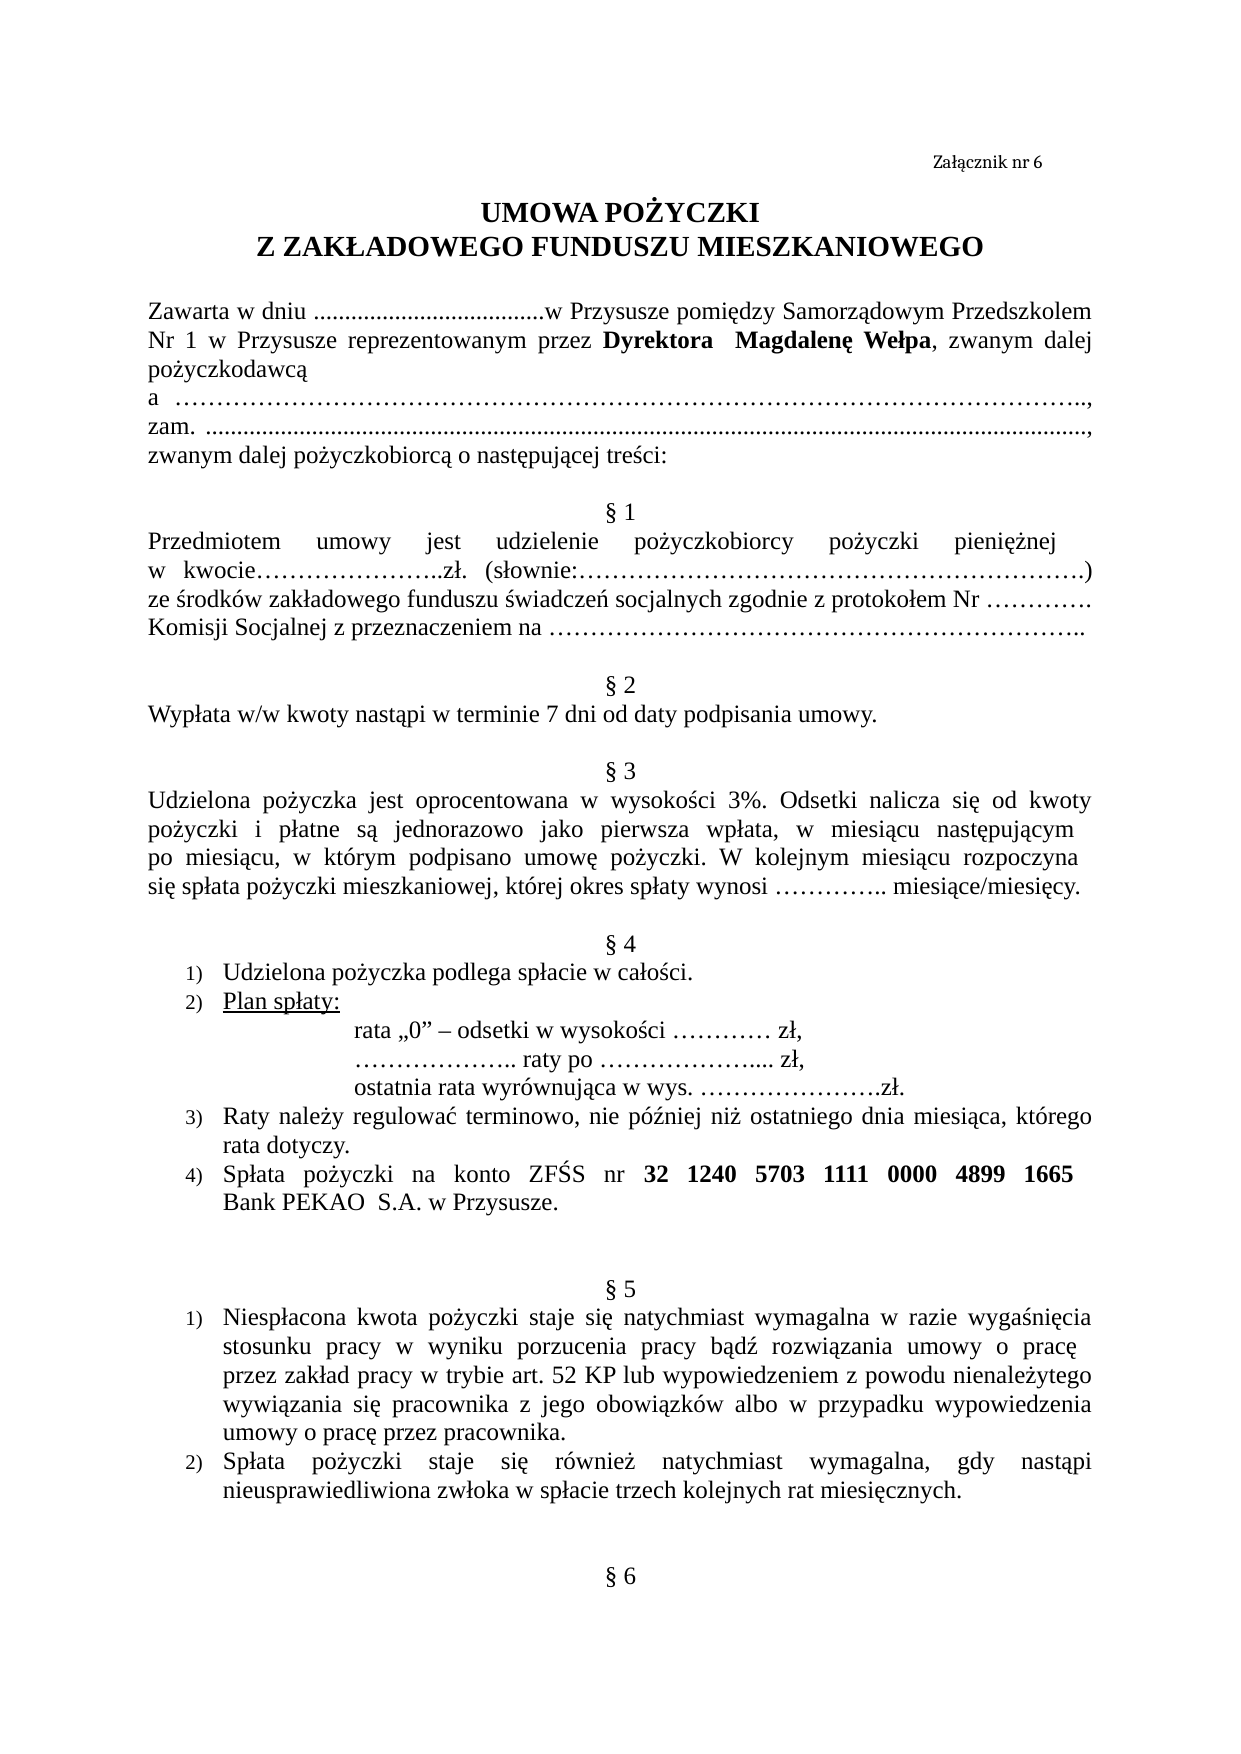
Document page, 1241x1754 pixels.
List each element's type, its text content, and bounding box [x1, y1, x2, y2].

text § 1 [148, 497, 1093, 526]
list Spłata pożyczki na konto ZFŚS nr 32 1240 5703 1111 0000 4899 1665 Bank PEKAO S.A. w Przysusze. [185, 1159, 1093, 1216]
text ostatnia rata wyrównująca w wys. ………………….zł. [354, 1072, 1093, 1101]
text Przedmiotem umowy jest udzielenie pożyczkobiorcy pożyczki pieniężnej w kwocie…………………..zł. (słownie:…………………………………………………….) ze środków zakładowego funduszu świadczeń socjalnych zgodnie z protokołem Nr …………. Komisji Socjalnej z przeznaczeniem na ……………………………………………………….. [148, 526, 1093, 641]
text Wypłata w/w kwoty nastąpi w terminie 7 dni od daty podpisania umowy. [148, 699, 1093, 727]
text § 6 [148, 1561, 1093, 1590]
text Zawarta w dniu .....................................w Przysusze pomiędzy Samorządowym Przedszkolem Nr 1 w Przysusze reprezentowanym przez Dyrektora Magdalenę Wełpa, zwanym dalej pożyczkodawcą a ……………………………………………………………………………………………….., zam. ............................................................................................................................................., zwanym dalej pożyczkobiorcą o następującej treści: [148, 296, 1093, 469]
list Niespłacona kwota pożyczki staje się natychmiast wymagalna w razie wygaśnięcia stosunku pracy w wyniku porzucenia pracy bądź rozwiązania umowy o pracę przez zakład pracy w trybie art. 52 KP lub wypowiedzeniem z powodu nienależytego wywiązania się pracownika z jego obowiązków albo w przypadku wypowiedzenia umowy o pracę przez pracownika. [185, 1302, 1093, 1446]
list Raty należy regulować terminowo, nie później niż ostatniego dnia miesiąca, którego rata dotyczy. [185, 1101, 1093, 1159]
list Udzielona pożyczka podlega spłacie w całości. [185, 957, 1093, 986]
text Załącznik nr 6 [148, 148, 1093, 174]
text § 4 [148, 929, 1093, 957]
text UMOWA POŻYCZKI [148, 196, 1093, 229]
list Spłata pożyczki staje się również natychmiast wymagalna, gdy nastąpi nieusprawiedliwiona zwłoka w spłacie trzech kolejnych rat miesięcznych. [185, 1446, 1093, 1504]
text § 5 [148, 1274, 1093, 1302]
text Z ZAKŁADOWEGO FUNDUSZU MIESZKANIOWEGO [148, 229, 1093, 263]
text Udzielona pożyczka jest oprocentowana w wysokości 3%. Odsetki nalicza się od kwoty pożyczki i płatne są jednorazowo jako pierwsza wpłata, w miesiącu następującym po miesiącu, w którym podpisano umowę pożyczki. W kolejnym miesiącu rozpoczyna się spłata pożyczki mieszkaniowej, której okres spłaty wynosi ………….. miesiące/miesięcy. [148, 785, 1093, 900]
text § 3 [148, 756, 1093, 785]
text § 2 [148, 670, 1093, 699]
text ……………….. raty po ……………….... zł, [354, 1044, 1093, 1072]
list Plan spłaty: [185, 986, 1093, 1015]
text rata „0” – odsetki w wysokości ………… zł, [354, 1015, 1093, 1044]
